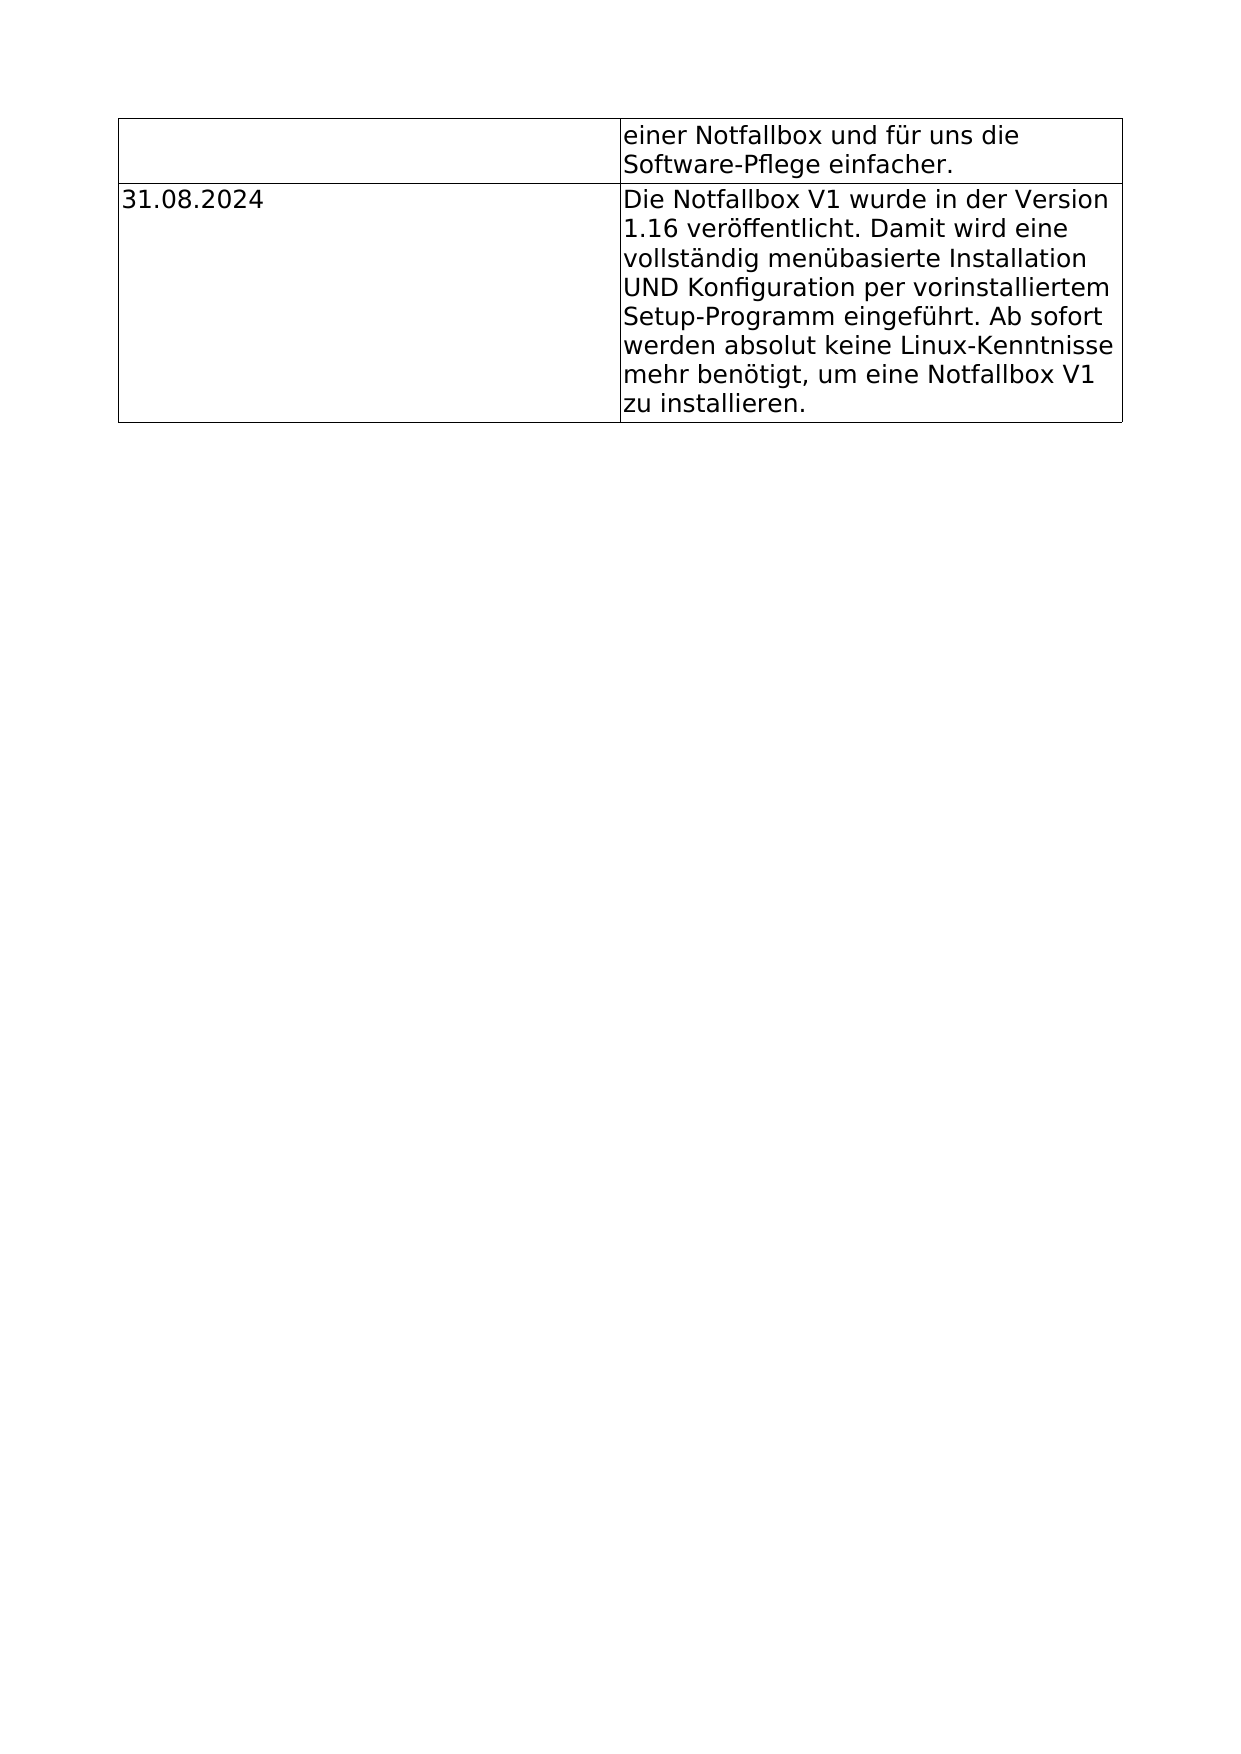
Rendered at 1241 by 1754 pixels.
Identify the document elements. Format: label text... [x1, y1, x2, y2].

table_cell einer Notfallbox und für uns die Software-Pflege einfacher. [621, 119, 1122, 182]
table_cell [119, 119, 620, 182]
table_cell 31.08.2024 [119, 184, 620, 422]
table_cell Die Notfallbox V1 wurde in der Version 1.16 veröffentlicht. Damit wird eine vollständig menübasierte Installation UND Konfiguration per vorinstalliertem Setup-Programm eingeführt. Ab sofort werden absolut keine Linux-Kenntnisse mehr benötigt, um eine Notfallbox V1 zu installieren. [621, 184, 1122, 422]
